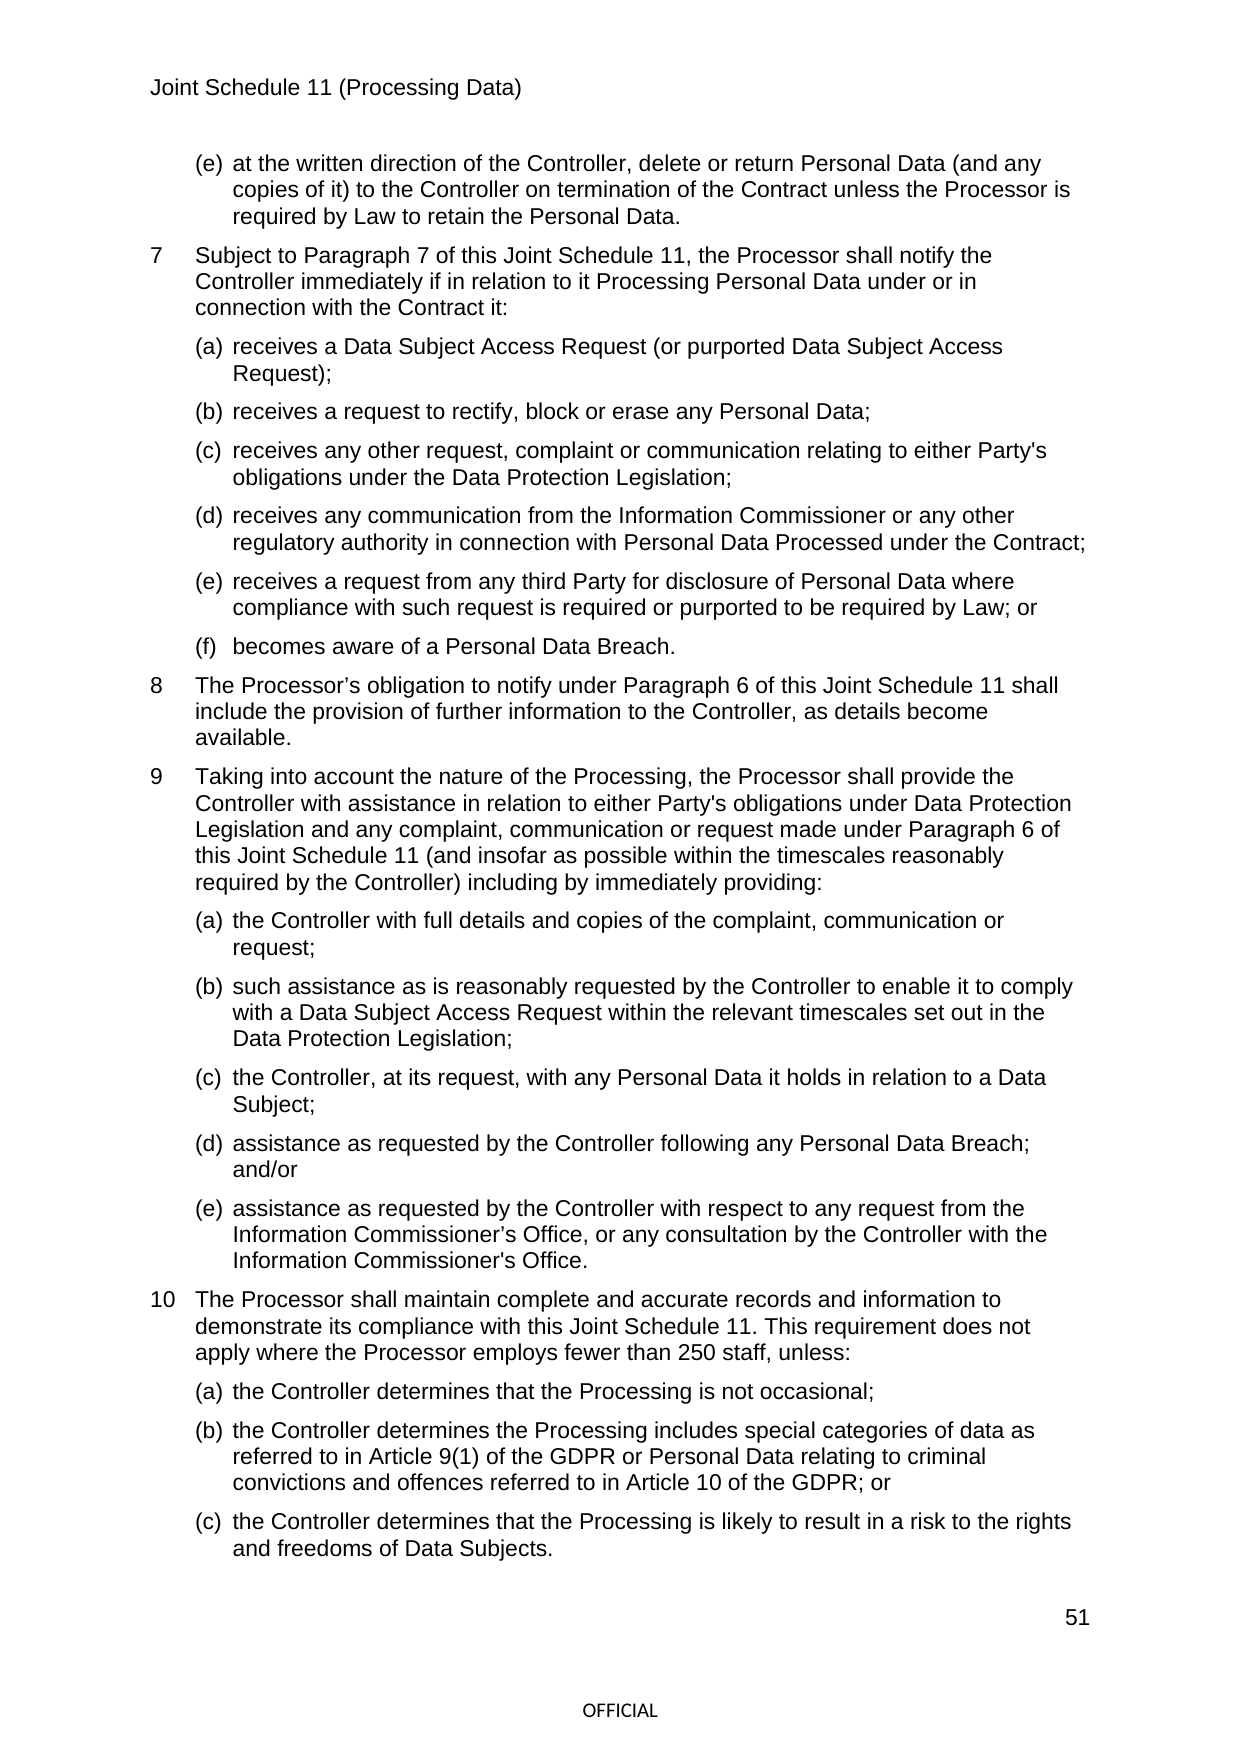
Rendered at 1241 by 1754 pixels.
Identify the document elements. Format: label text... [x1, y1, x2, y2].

list at the written direction of the Controller, delete or return Personal Data (and any copies of it) to the Controller on termination of the Contract unless the Processor is required by Law to retain the Personal Data. [195, 150, 1090, 229]
list the Controller, at its request, with any Personal Data it holds in relation to a Data Subject; [195, 1064, 1090, 1117]
list receives any other request, complaint or communication relating to either Party's obligations under the Data Protection Legislation; [195, 437, 1090, 490]
list assistance as requested by the Controller with respect to any request from the Information Commissioner’s Office, or any consultation by the Controller with the Information Commissioner's Office. [195, 1195, 1090, 1274]
list Subject to Paragraph 7 of this Joint Schedule 11, the Processor shall notify the Controller immediately if in relation to it Processing Personal Data under or in connection with the Contract it: [150, 242, 1090, 321]
list Taking into account the nature of the Processing, the Processor shall provide the Controller with assistance in relation to either Party's obligations under Data Protection Legislation and any complaint, communication or request made under Paragraph 6 of this Joint Schedule 11 (and insofar as possible within the timescales reasonably required by the Controller) including by immediately providing: [150, 763, 1090, 895]
list receives a Data Subject Access Request (or purported Data Subject Access Request); [195, 333, 1090, 386]
list becomes aware of a Personal Data Breach. [195, 633, 1090, 659]
list the Controller with full details and copies of the complaint, communication or request; [195, 907, 1090, 960]
list the Controller determines the Processing includes special categories of data as referred to in Article 9(1) of the GDPR or Personal Data relating to criminal convictions and offences referred to in Article 10 of the GDPR; or [195, 1417, 1090, 1496]
list receives a request to rectify, block or erase any Personal Data; [195, 398, 1090, 425]
list such assistance as is reasonably requested by the Controller to enable it to comply with a Data Subject Access Request within the relevant timescales set out in the Data Protection Legislation; [195, 973, 1090, 1052]
list the Controller determines that the Processing is likely to result in a risk to the rights and freedoms of Data Subjects. [195, 1508, 1090, 1561]
list The Processor’s obligation to notify under Paragraph 6 of this Joint Schedule 11 shall include the provision of further information to the Controller, as details become available. [150, 672, 1090, 751]
list The Processor shall maintain complete and accurate records and information to demonstrate its compliance with this Joint Schedule 11. This requirement does not apply where the Processor employs fewer than 250 staff, unless: [150, 1286, 1090, 1365]
list the Controller determines that the Processing is not occasional; [195, 1378, 1090, 1404]
list assistance as requested by the Controller following any Personal Data Breach; and/or [195, 1129, 1090, 1182]
list receives any communication from the Information Commissioner or any other regulatory authority in connection with Personal Data Processed under the Contract; [195, 502, 1090, 555]
list receives a request from any third Party for disclosure of Personal Data where compliance with such request is required or purported to be required by Law; or [195, 568, 1090, 620]
